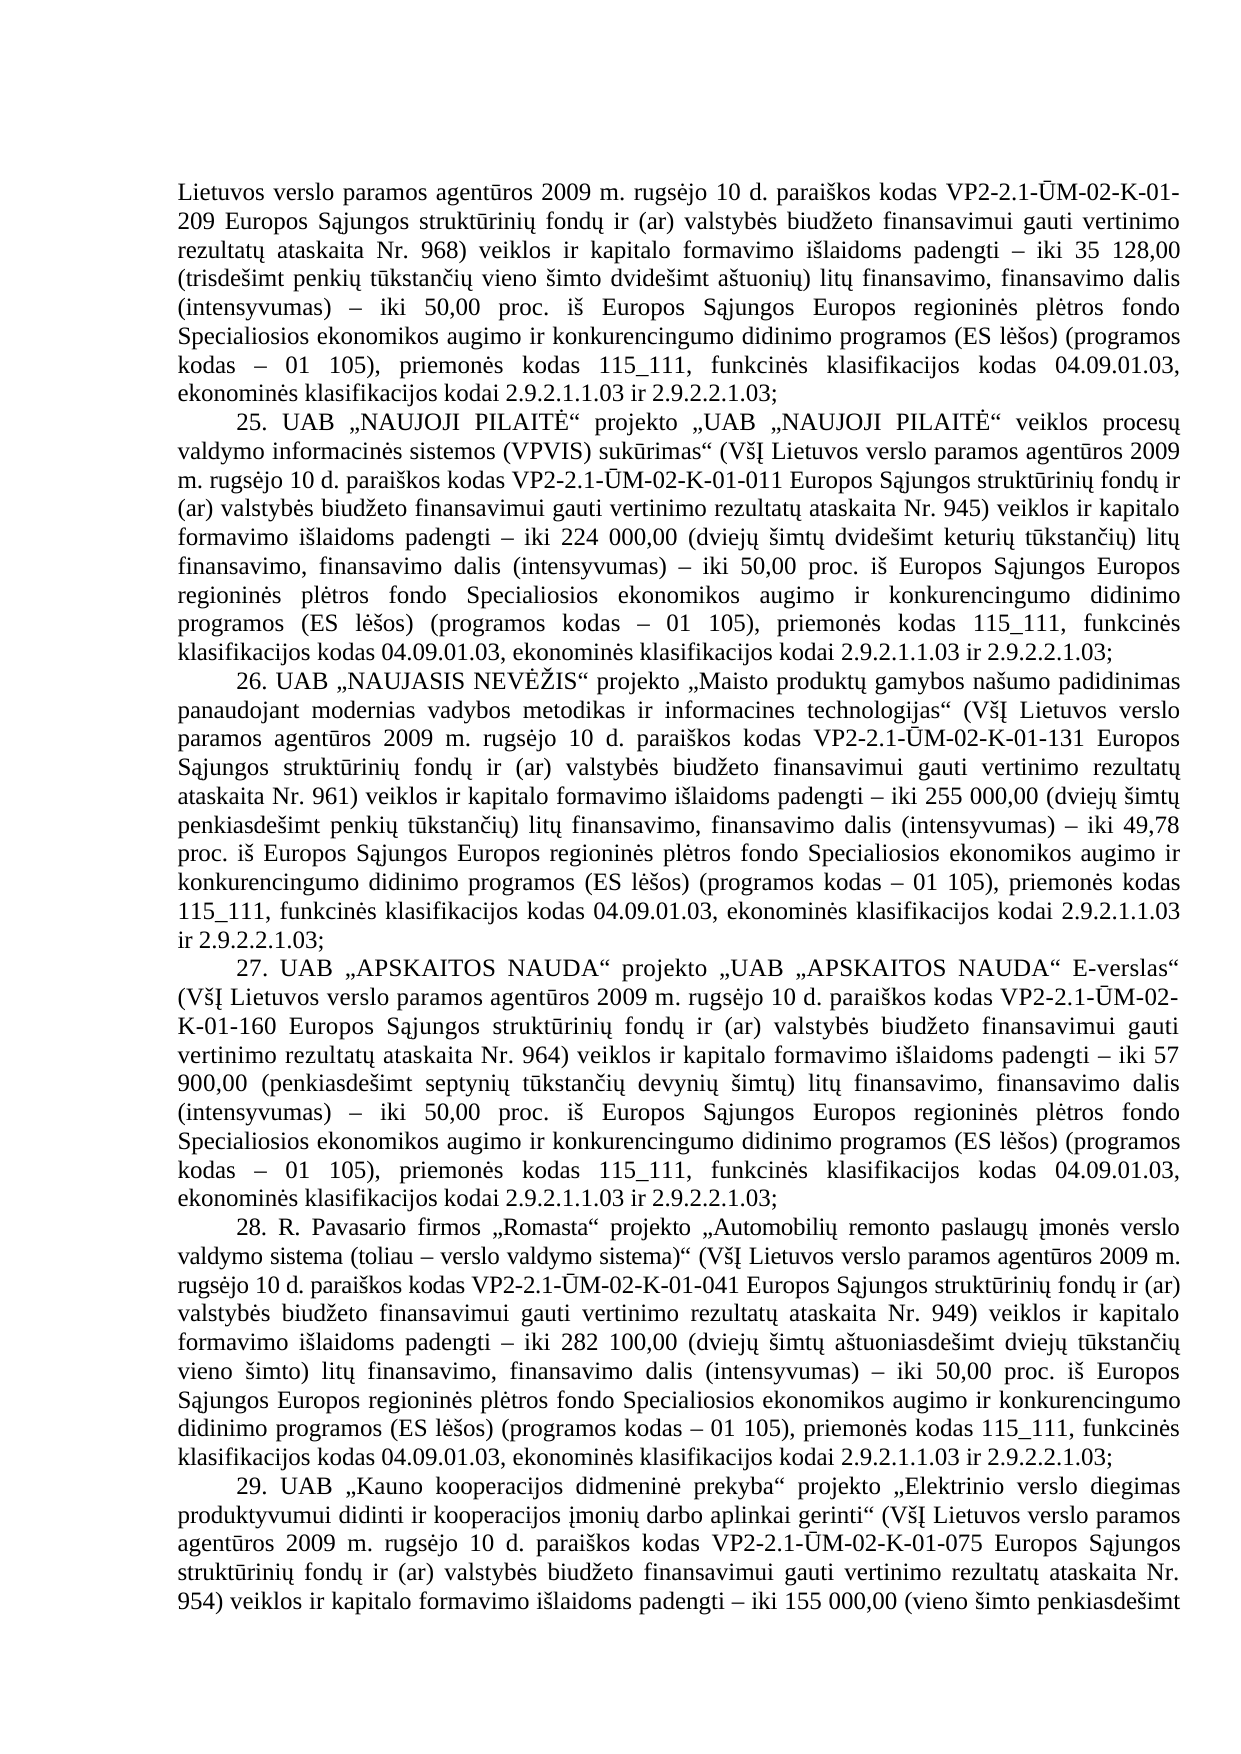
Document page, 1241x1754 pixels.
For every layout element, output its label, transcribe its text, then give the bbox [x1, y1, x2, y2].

text 29. UAB „Kauno kooperacijos didmeninė prekyba“ projekto „Elektrinio verslo diegimas produktyvumui didinti ir kooperacijos įmonių darbo aplinkai gerinti“ (VšĮ Lietuvos verslo paramos agentūros 2009 m. rugsėjo 10 d. paraiškos kodas VP2-2.1-ŪM-02-K-01-075 Europos Sąjungos struktūrinių fondų ir (ar) valstybės biudžeto finansavimui gauti vertinimo rezultatų ataskaita Nr. 954) veiklos ir kapitalo formavimo išlaidoms padengti – iki 155 000,00 (vieno šimto penkiasdešimt [177, 1471, 1181, 1615]
text 26. UAB „NAUJASIS NEVĖŽIS“ projekto „Maisto produktų gamybos našumo padidinimas panaudojant modernias vadybos metodikas ir informacines technologijas“ (VšĮ Lietuvos verslo paramos agentūros 2009 m. rugsėjo 10 d. paraiškos kodas VP2-2.1-ŪM-02-K-01-131 Europos Sąjungos struktūrinių fondų ir (ar) valstybės biudžeto finansavimui gauti vertinimo rezultatų ataskaita Nr. 961) veiklos ir kapitalo formavimo išlaidoms padengti – iki 255 000,00 (dviejų šimtų penkiasdešimt penkių tūkstančių) litų finansavimo, finansavimo dalis (intensyvumas) – iki 49,78 proc. iš Europos Sąjungos Europos regioninės plėtros fondo Specialiosios ekonomikos augimo ir konkurencingumo didinimo programos (ES lėšos) (programos kodas – 01 105), priemonės kodas 115_111, funkcinės klasifikacijos kodas 04.09.01.03, ekonominės klasifikacijos kodai 2.9.2.1.1.03 ir 2.9.2.2.1.03; [177, 666, 1181, 953]
text Lietuvos verslo paramos agentūros 2009 m. rugsėjo 10 d. paraiškos kodas VP2-2.1-ŪM-02-K-01-209 Europos Sąjungos struktūrinių fondų ir (ar) valstybės biudžeto finansavimui gauti vertinimo rezultatų ataskaita Nr. 968) veiklos ir kapitalo formavimo išlaidoms padengti – iki 35 128,00 (trisdešimt penkių tūkstančių vieno šimto dvidešimt aštuonių) litų finansavimo, finansavimo dalis (intensyvumas) – iki 50,00 proc. iš Europos Sąjungos Europos regioninės plėtros fondo Specialiosios ekonomikos augimo ir konkurencingumo didinimo programos (ES lėšos) (programos kodas – 01 105), priemonės kodas 115_111, funkcinės klasifikacijos kodas 04.09.01.03, ekonominės klasifikacijos kodai 2.9.2.1.1.03 ir 2.9.2.2.1.03; [177, 177, 1181, 407]
text 28. R. Pavasario firmos „Romasta“ projekto „Automobilių remonto paslaugų įmonės verslo valdymo sistema (toliau – verslo valdymo sistema)“ (VšĮ Lietuvos verslo paramos agentūros 2009 m. rugsėjo 10 d. paraiškos kodas VP2-2.1-ŪM-02-K-01-041 Europos Sąjungos struktūrinių fondų ir (ar) valstybės biudžeto finansavimui gauti vertinimo rezultatų ataskaita Nr. 949) veiklos ir kapitalo formavimo išlaidoms padengti – iki 282 100,00 (dviejų šimtų aštuoniasdešimt dviejų tūkstančių vieno šimto) litų finansavimo, finansavimo dalis (intensyvumas) – iki 50,00 proc. iš Europos Sąjungos Europos regioninės plėtros fondo Specialiosios ekonomikos augimo ir konkurencingumo didinimo programos (ES lėšos) (programos kodas – 01 105), priemonės kodas 115_111, funkcinės klasifikacijos kodas 04.09.01.03, ekonominės klasifikacijos kodai 2.9.2.1.1.03 ir 2.9.2.2.1.03; [177, 1212, 1181, 1471]
text 25. UAB „NAUJOJI PILAITĖ“ projekto „UAB „NAUJOJI PILAITĖ“ veiklos procesų valdymo informacinės sistemos (VPVIS) sukūrimas“ (VšĮ Lietuvos verslo paramos agentūros 2009 m. rugsėjo 10 d. paraiškos kodas VP2-2.1-ŪM-02-K-01-011 Europos Sąjungos struktūrinių fondų ir (ar) valstybės biudžeto finansavimui gauti vertinimo rezultatų ataskaita Nr. 945) veiklos ir kapitalo formavimo išlaidoms padengti – iki 224 000,00 (dviejų šimtų dvidešimt keturių tūkstančių) litų finansavimo, finansavimo dalis (intensyvumas) – iki 50,00 proc. iš Europos Sąjungos Europos regioninės plėtros fondo Specialiosios ekonomikos augimo ir konkurencingumo didinimo programos (ES lėšos) (programos kodas – 01 105), priemonės kodas 115_111, funkcinės klasifikacijos kodas 04.09.01.03, ekonominės klasifikacijos kodai 2.9.2.1.1.03 ir 2.9.2.2.1.03; [177, 407, 1181, 666]
text 27. UAB „APSKAITOS NAUDA“ projekto „UAB „APSKAITOS NAUDA“ E-verslas“ (VšĮ Lietuvos verslo paramos agentūros 2009 m. rugsėjo 10 d. paraiškos kodas VP2-2.1-ŪM-02-K-01-160 Europos Sąjungos struktūrinių fondų ir (ar) valstybės biudžeto finansavimui gauti vertinimo rezultatų ataskaita Nr. 964) veiklos ir kapitalo formavimo išlaidoms padengti – iki 57 900,00 (penkiasdešimt septynių tūkstančių devynių šimtų) litų finansavimo, finansavimo dalis (intensyvumas) – iki 50,00 proc. iš Europos Sąjungos Europos regioninės plėtros fondo Specialiosios ekonomikos augimo ir konkurencingumo didinimo programos (ES lėšos) (programos kodas – 01 105), priemonės kodas 115_111, funkcinės klasifikacijos kodas 04.09.01.03, ekonominės klasifikacijos kodai 2.9.2.1.1.03 ir 2.9.2.2.1.03; [177, 953, 1181, 1212]
